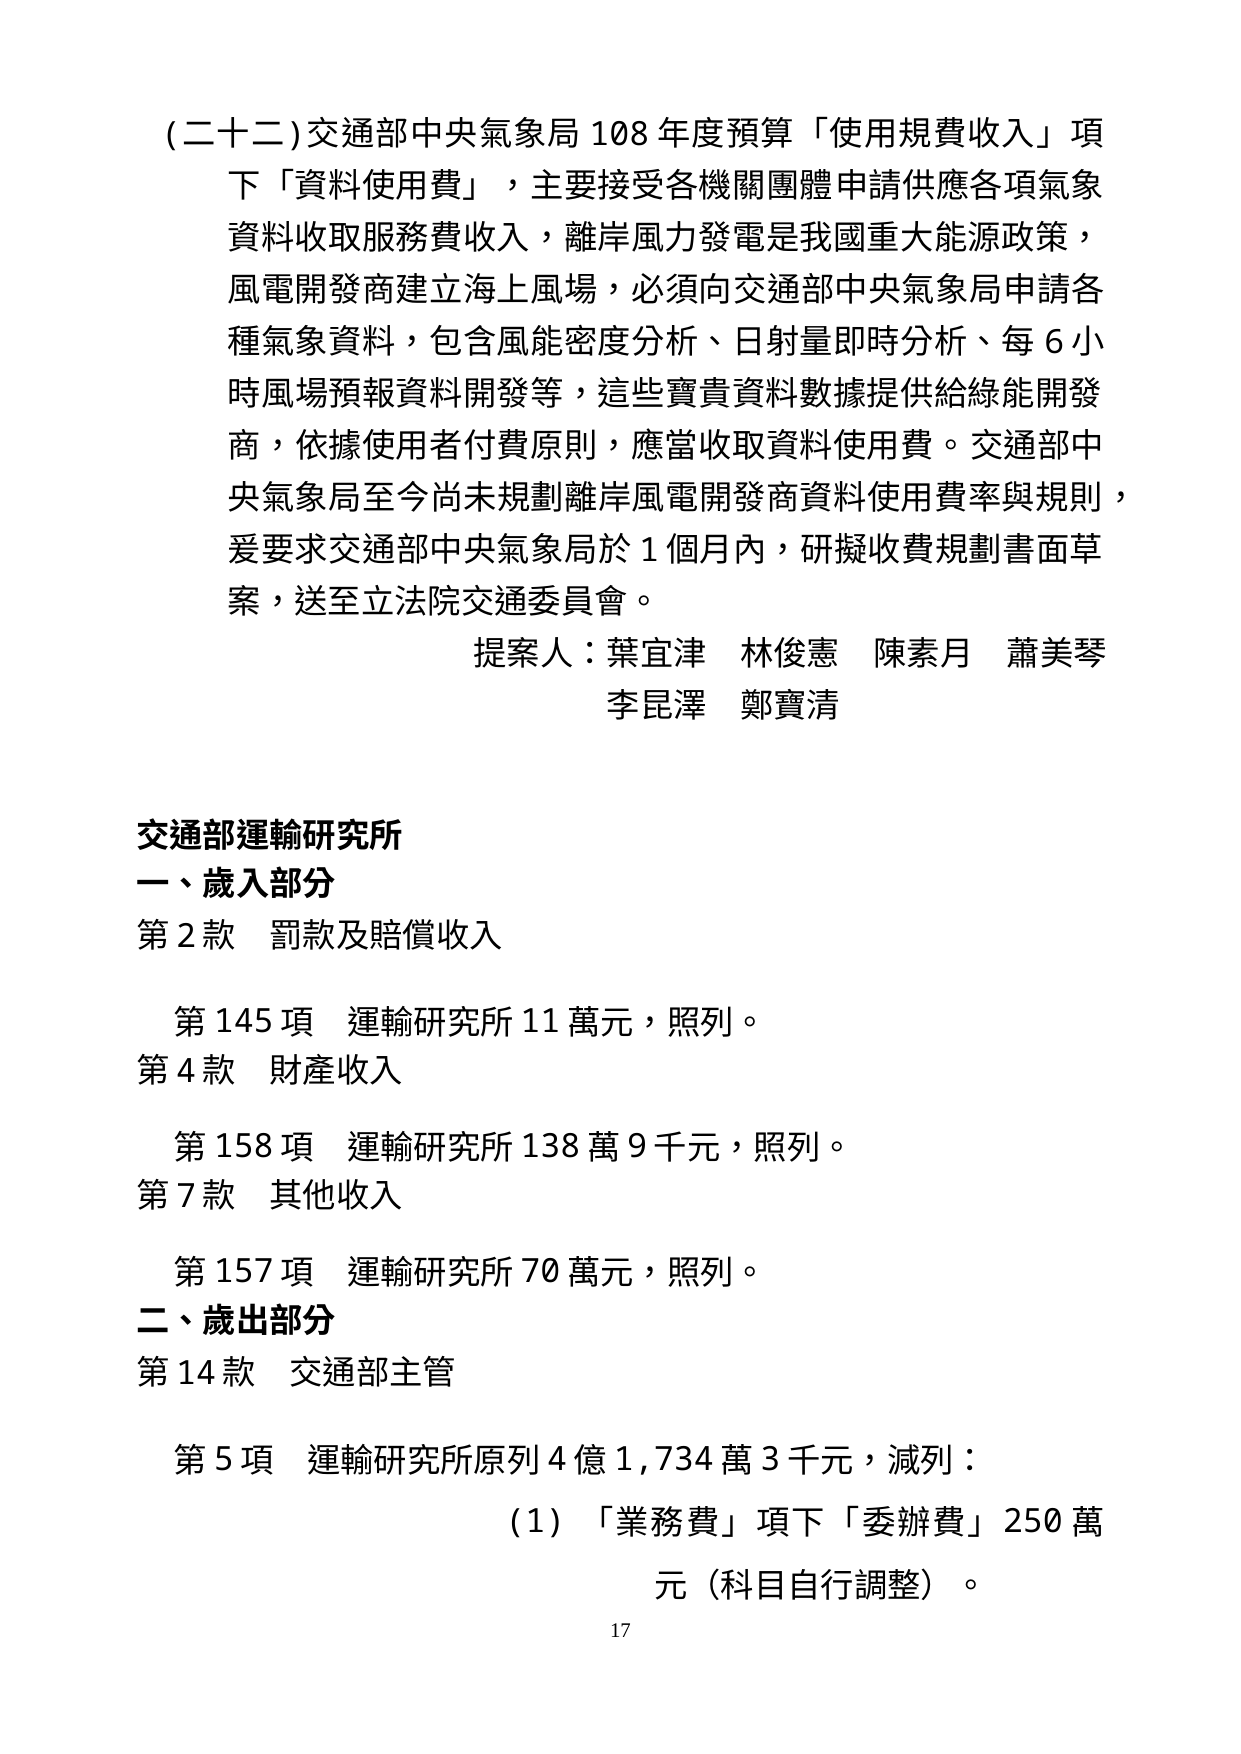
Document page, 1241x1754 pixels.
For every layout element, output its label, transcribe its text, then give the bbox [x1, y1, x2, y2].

text 第7款 其他收入 [136, 1166, 1104, 1218]
text 第158項 運輸研究所138萬9千元，照列。 [173, 1103, 1104, 1166]
text (二十二)交通部中央氣象局108年度預算「使用規費收入」項下「資料使用費」，主要接受各機關團體申請供應各項氣象資料收取服務費收入，離岸風力發電是我國重大能源政策，風電開發商建立海上風場，必須向交通部中央氣象局申請各種氣象資料，包含風能密度分析、日射量即時分析、每6小時風場預報資料開發等，這些寶貴資料數據提供給綠能開發商，依據使用者付費原則，應當收取資料使用費。交通部中央氣象局至今尚未規劃離岸風電開發商資料使用費率與規則，爰要求交通部中央氣象局於1個月內，研擬收費規劃書面草案，送至立法院交通委員會。 [161, 103, 1104, 624]
text 第145項 運輸研究所11萬元，照列。 [173, 978, 1104, 1041]
text 第14款 交通部主管 [136, 1343, 1104, 1395]
text 交通部運輸研究所 [136, 791, 1104, 853]
text 第157項 運輸研究所70萬元，照列。 [173, 1228, 1104, 1291]
text 一、歲入部分 [136, 853, 1104, 905]
text 第4款 財產收入 [136, 1041, 1104, 1093]
list 「業務費」項下「委辦費」250萬元（科目自行調整）。 [505, 1478, 1104, 1603]
text 第5項 運輸研究所原列4億1,734萬3千元，減列： [173, 1416, 1104, 1478]
text 第2款 罰款及賠償收入 [136, 905, 1104, 957]
text 二、歲出部分 [136, 1291, 1104, 1343]
text 提案人：葉宜津 林俊憲 陳素月 蕭美琴 李昆澤 鄭寶清 [473, 624, 1117, 728]
